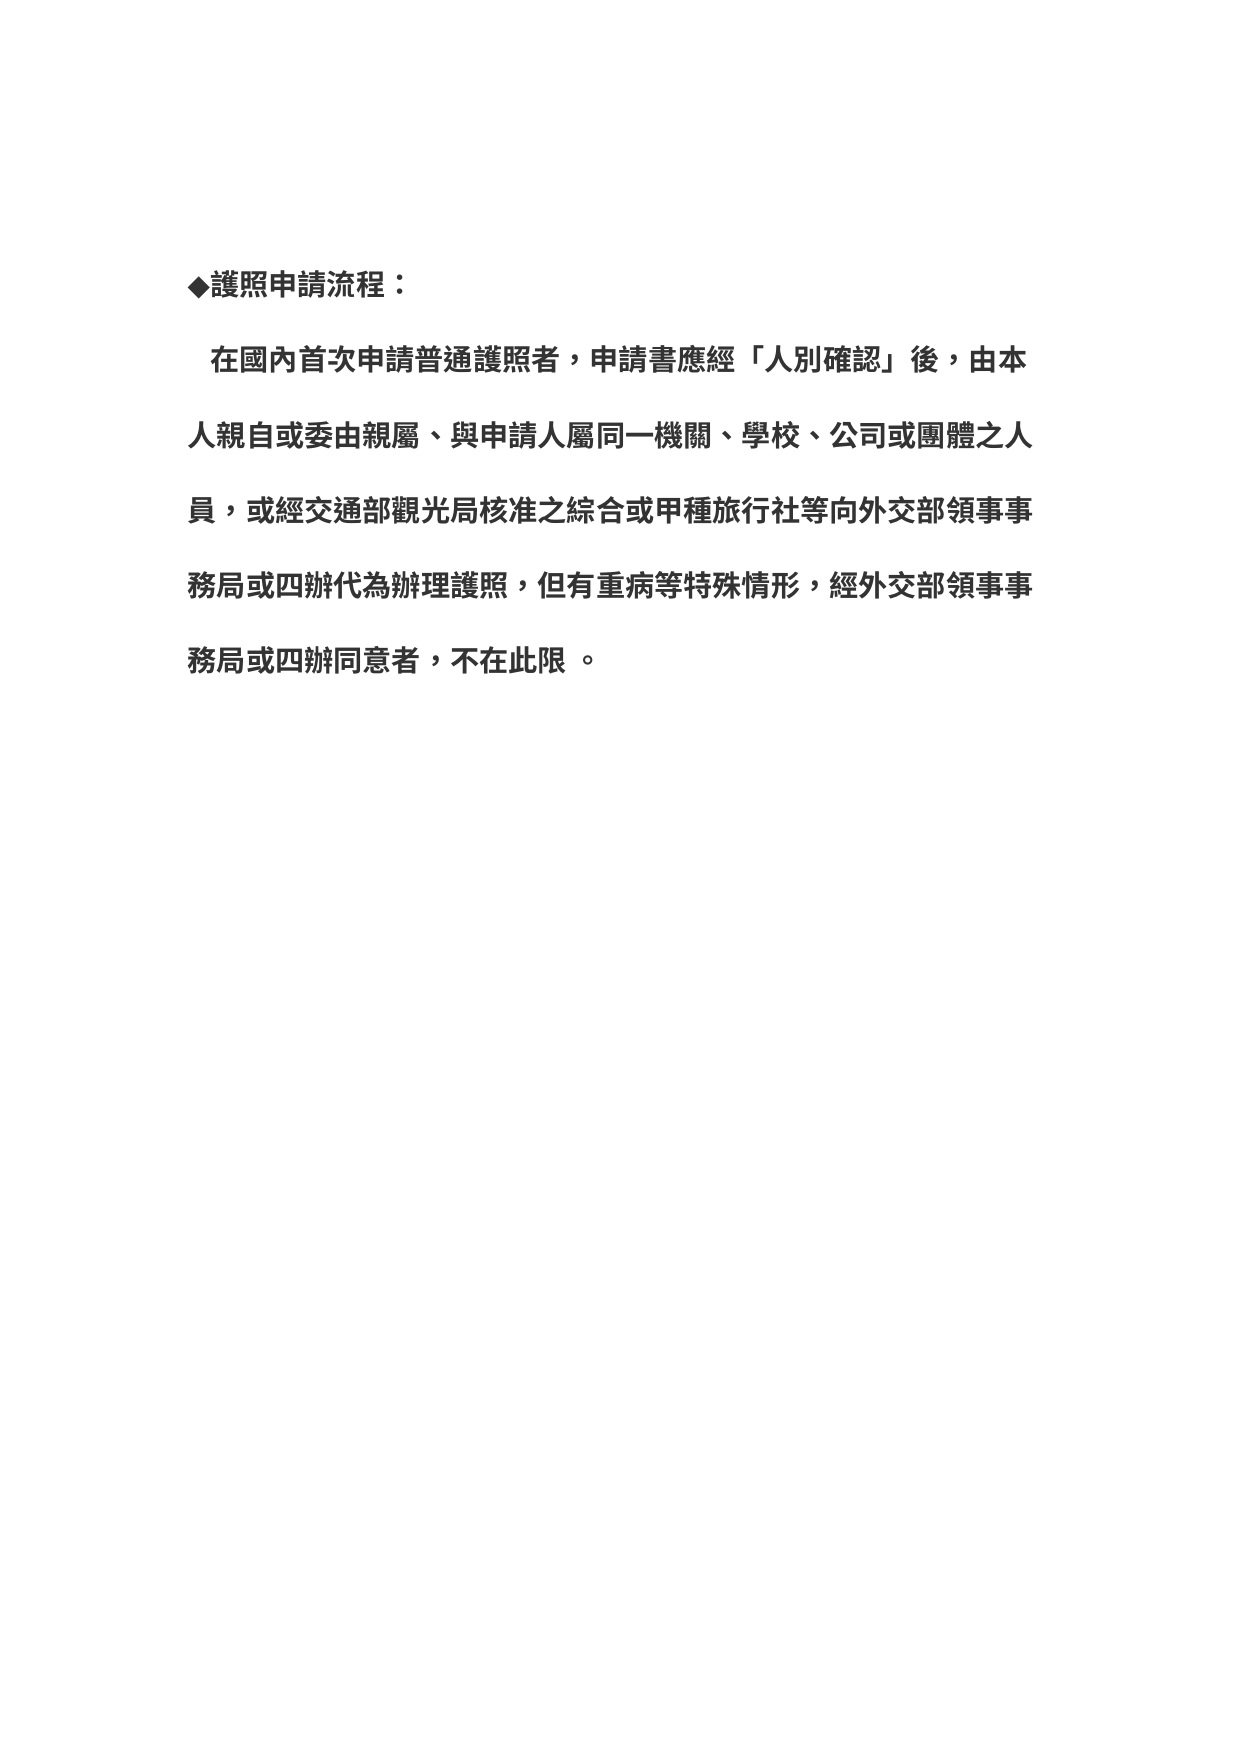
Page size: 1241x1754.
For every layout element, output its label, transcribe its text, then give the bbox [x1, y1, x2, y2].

text 受理對象： 在臺設有戶籍國民且為第1次申請中華民國護照者。 (註:但在臺設有戶籍之未成年人，其父母雙方或法定代理人為在臺無戶籍國民、外國人、無國籍人、大陸（或香港、澳門）地區人民者，應向外交部領事事務局或外交部中部、雲嘉南、南部、東部辦事處（以下簡稱四辦）申請，另已申請過中華民國護照者，免辦【人別確認】。) ◆應備文件(註：需繳驗正本)： 1.滿18歲之申請人︰ (1)護照申請書。 (2)國民身分證。 (3)最近6個月內所攝彩色2吋相片2張。 (4)簽名。 (5)申請人須親自到場。 2.滿14歲但未滿18歲之申請人︰ (1)護照申請書。 (2)國民身分證。 (3)行使權利義務負擔人之父或母或法定代理人之國民身分證。 (4)最近6個月內所攝彩色2吋相片2張。 (5)簽名(含申請人、行使權利義務負擔人之父或母或法定代理人)。 (6)申請人須親自到場。 3.未滿14歲之申請人︰ (1)護照申請書。 (2)戶口名簿或國民身分證或最近3個月內申請之戶籍謄本(需有完整記事)。 (3)應由直系血親尊親屬、旁系血親三親等內親屬或法定代理人陪同到場申請，並提憑陪同者之國民身分證及護照陪同者身分證明書(見注意事項2)。 (4)最近6個月內所攝彩色2吋相片2張。 (5)簽名(含申請人、陪同人)。 (6)申請人須親自到場。 ◆注意事項 1.護照申請書︰由受理機關現場提供或按此下載電子檔。 2.護照陪同者身分證明書：由受理機關現場提供或按此下載電子檔。(註：護照申請人未滿14歲時適用) 3.簽名︰ (1)申請人應在申請書背面「簽名欄」內親自簽名，如無法簽名，得以按指印方式為之。 (2)年滿14歲未滿18歲之申請人，其申請書背面「簽名欄」內，除應有申請人簽名外，另應有行使權利義務負擔人之父或母一方或法定代理人之親自簽名。 (3)申請人在14歲以下，其申請書背面「簽名欄」內，除應有申請人簽名外，其陪同者並應在「受委任人簽名」欄內簽名。 (註︰不會寫字之孩童，仍需填寫申請人姓名，並加註父代或母代或受委任人代字樣。) 4.規費：免費。 ◆受理機關： 1.任一戶政事務所。(103.7.1起) 2.外交部領事事務局(地址︰台北市濟南路一段二之二號中央聯合辦公大樓三至五樓，總機︰(02) 2343-2888) 3.外交部中部辦事處(地址︰台中市黎明路二段五０三號一樓【「行政院中部聯合服務中心」廉明樓】，總機︰(04)22510799)。 4.外交部雲嘉南辦事處(地址︰嘉義市吳鳳北路184號2樓，總機︰05-2251567)。 5.外交部南部辦事處(地址︰高雄市成功一路436號2樓，總機︰(07) 2110605)。 6.外交部東部辦事處(地址︰花蓮市中山路三七一號六樓，總機︰(03) 8331041)。 ◆受理時間： 1.戶政事務所上班時間。 2.外交部領事事務局或四辦之辦理時間為星期一至星期五早上 8 : 30 至下午5 :00，中午不休息；另每星期三延長受理至晚間 8 : 00 止(國定例假日除外)。 ◆有效期限： 護照申請書經「人別確認」後，須於 6 個月內向外交部領事事務局或四辦申 請，逾期未申請者須重新辦理「人別確認」。 ◆急件申請方式： 申請人倘急須出國，建議逕向外交部領事事務局或四辦申請。 ◆護照申請流程： 在國內首次申請普通護照者，申請書應經「人別確認」後，由本人親自或委由親屬、與申請人屬同一機關、學校、公司或團體之人員，或經交通部觀光局核准之綜合或甲種旅行社等向外交部領事事務局或四辦代為辦理護照，但有重病等特殊情形，經外交部領事事務局或四辦同意者，不在此限 。 [187, 164, 1053, 689]
